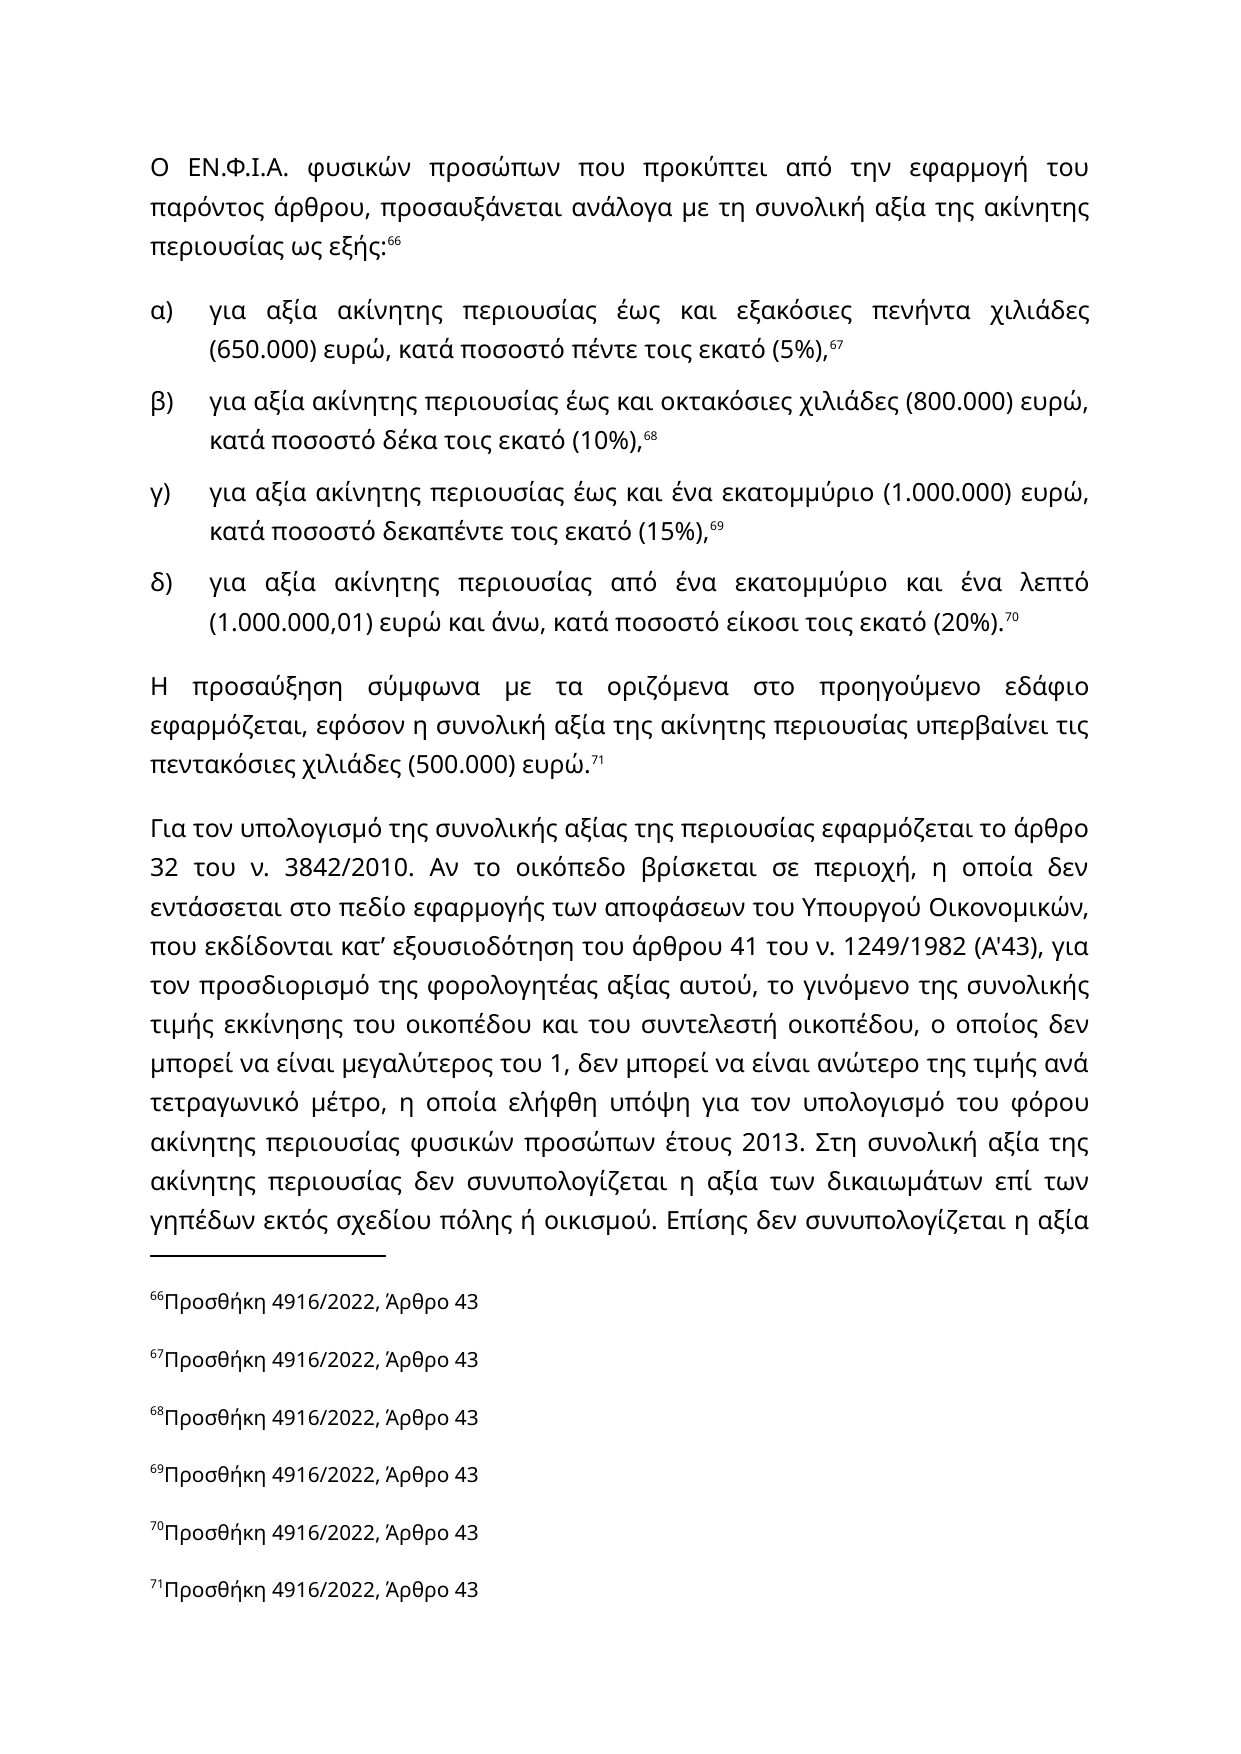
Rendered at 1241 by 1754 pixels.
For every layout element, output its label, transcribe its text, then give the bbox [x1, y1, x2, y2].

list γ) για αξία ακίνητης περιουσίας έως και ένα εκατομμύριο (1.000.000) ευρώ, κατά ποσοστό δεκαπέντε τοις εκατό (15%), [150, 474, 1090, 547]
text Προσθήκη 4916/2022, Άρθρο 43 [150, 1518, 1090, 1546]
text Προσθήκη 4916/2022, Άρθρο 43 [150, 1403, 1090, 1431]
list α) για αξία ακίνητης περιουσίας έως και εξακόσιες πενήντα χιλιάδες (650.000) ευρώ, κατά ποσοστό πέντε τοις εκατό (5%), [150, 292, 1090, 366]
text Η προσαύξηση σύμφωνα με τα οριζόμενα στο προηγούμενο εδάφιο εφαρμόζεται, εφόσον η συνολική αξία της ακίνητης περιουσίας υπερβαίνει τις πεντακόσιες χιλιάδες (500.000) ευρώ. [150, 668, 1090, 781]
text Προσθήκη 4916/2022, Άρθρο 43 [150, 1460, 1090, 1489]
text Προσθήκη 4916/2022, Άρθρο 43 [150, 1287, 1090, 1316]
text Προσθήκη 4916/2022, Άρθρο 43 [150, 1345, 1090, 1373]
list δ) για αξία ακίνητης περιουσίας από ένα εκατομμύριο και ένα λεπτό (1.000.000,01) ευρώ και άνω, κατά ποσοστό είκοσι τοις εκατό (20%). [150, 565, 1090, 638]
text Για τον υπολογισμό της συνολικής αξίας της περιουσίας εφαρμόζεται το άρθρο 32 του ν. 3842/2010. Αν το οικόπεδο βρίσκεται σε περιοχή, η οποία δεν εντάσσεται στο πεδίο εφαρμογής των αποφάσεων του Υπουργού Οικονομικών, που εκδίδονται κατ’ εξουσιοδότηση του άρθρου 41 του ν. 1249/1982 (Α'43), για τον προσδιορισμό της φορολογητέας αξίας αυτού, το γινόμενο της συνολικής τιμής εκκίνησης του οικοπέδου και του συντελεστή οικοπέδου, ο οποίος δεν μπορεί να είναι μεγαλύτερος του 1, δεν μπορεί να είναι ανώτερο της τιμής ανά τετραγωνικό μέτρο, η οποία ελήφθη υπόψη για τον υπολογισμό του φόρου ακίνητης περιουσίας φυσικών προσώπων έτους 2013. Στη συνολική αξία της ακίνητης περιουσίας δεν συνυπολογίζεται η αξία των δικαιωμάτων επί των γηπέδων εκτός σχεδίου πόλης ή οικισμού. Επίσης δεν συνυπολογίζεται η αξία [150, 811, 1090, 1237]
text Προσθήκη 4916/2022, Άρθρο 43 [150, 1576, 1090, 1604]
list β) για αξία ακίνητης περιουσίας έως και οκτακόσιες χιλιάδες (800.000) ευρώ, κατά ποσοστό δέκα τοις εκατό (10%), [150, 383, 1090, 457]
text Ο ΕΝ.Φ.Ι.Α. φυσικών προσώπων που προκύπτει από την εφαρμογή του παρόντος άρθρου, προσαυξάνεται ανάλογα με τη συνολική αξία της ακίνητης περιουσίας ως εξής: [150, 150, 1090, 262]
